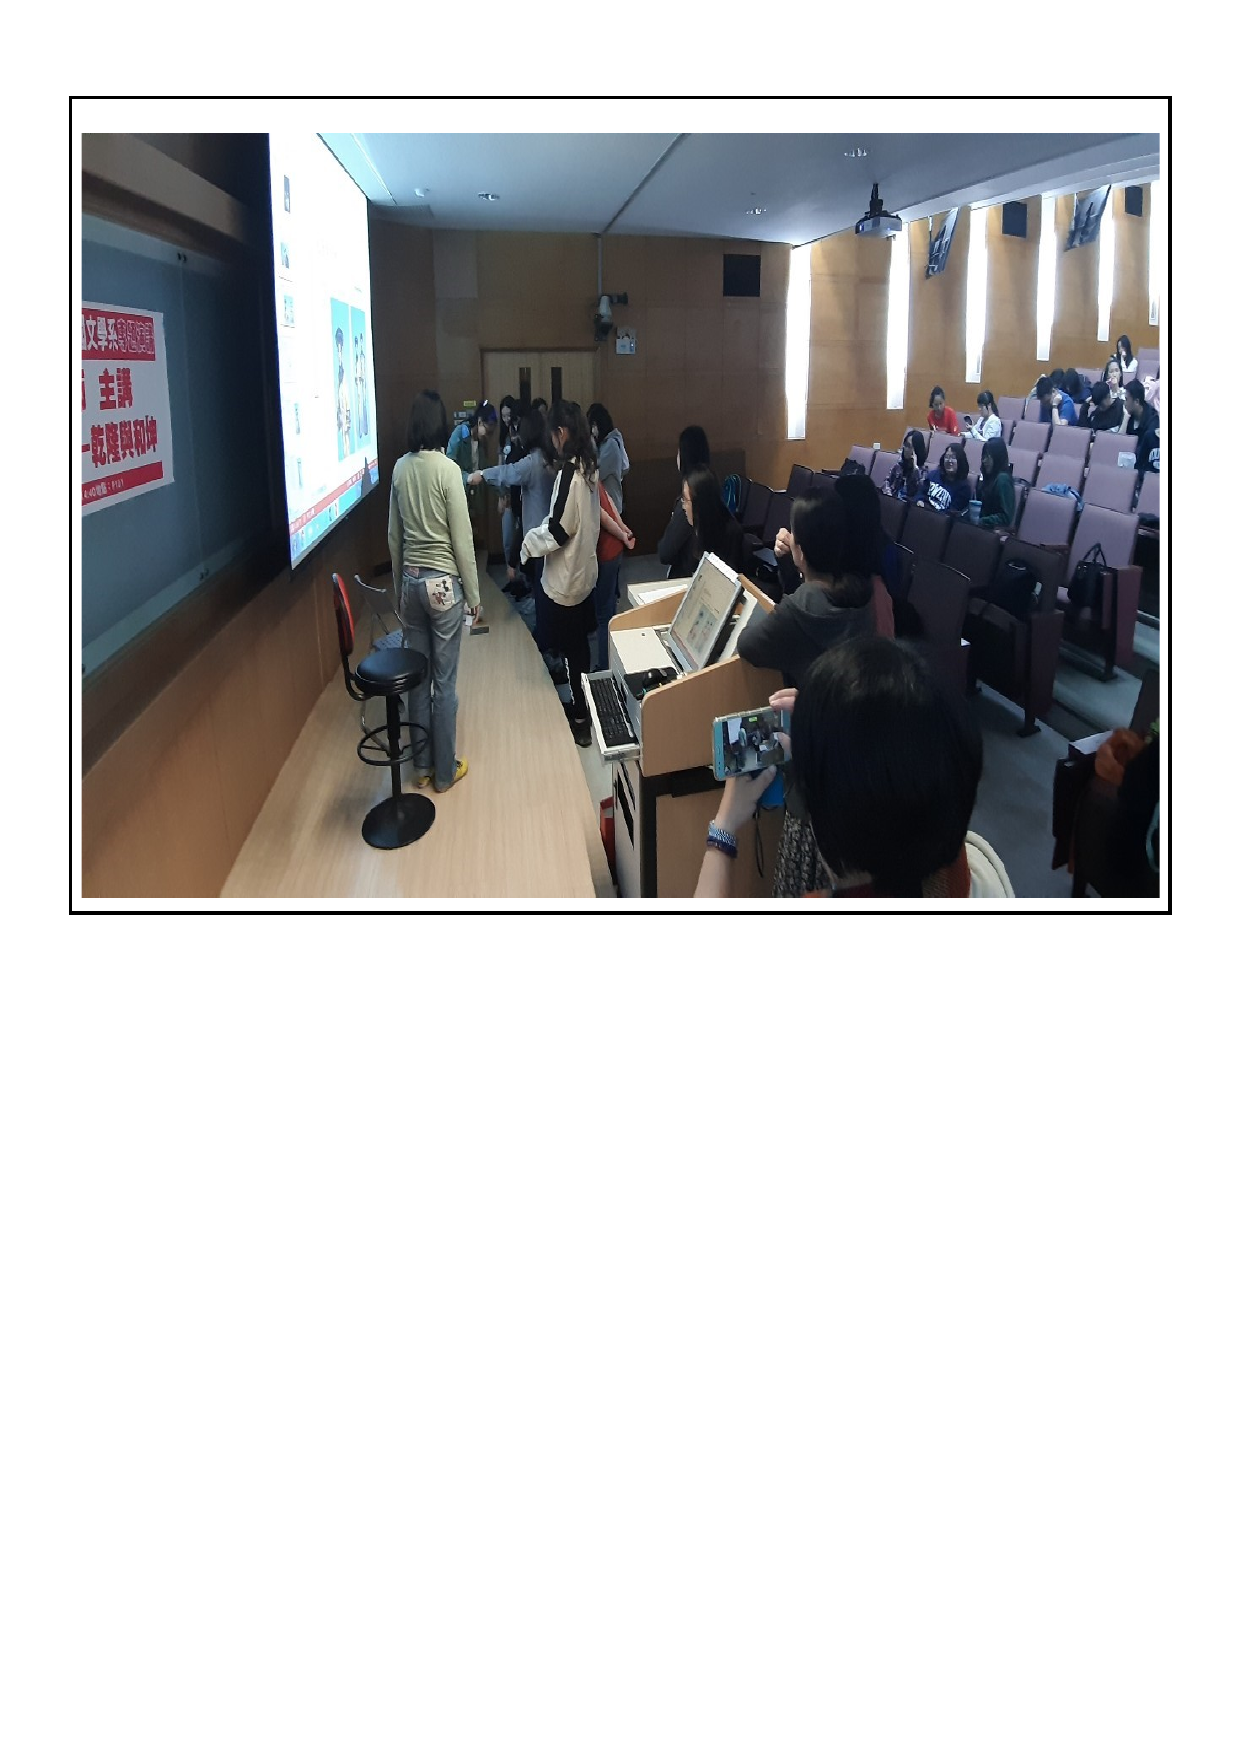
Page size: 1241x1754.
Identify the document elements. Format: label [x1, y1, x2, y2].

table_cell [72, 99, 1168, 911]
